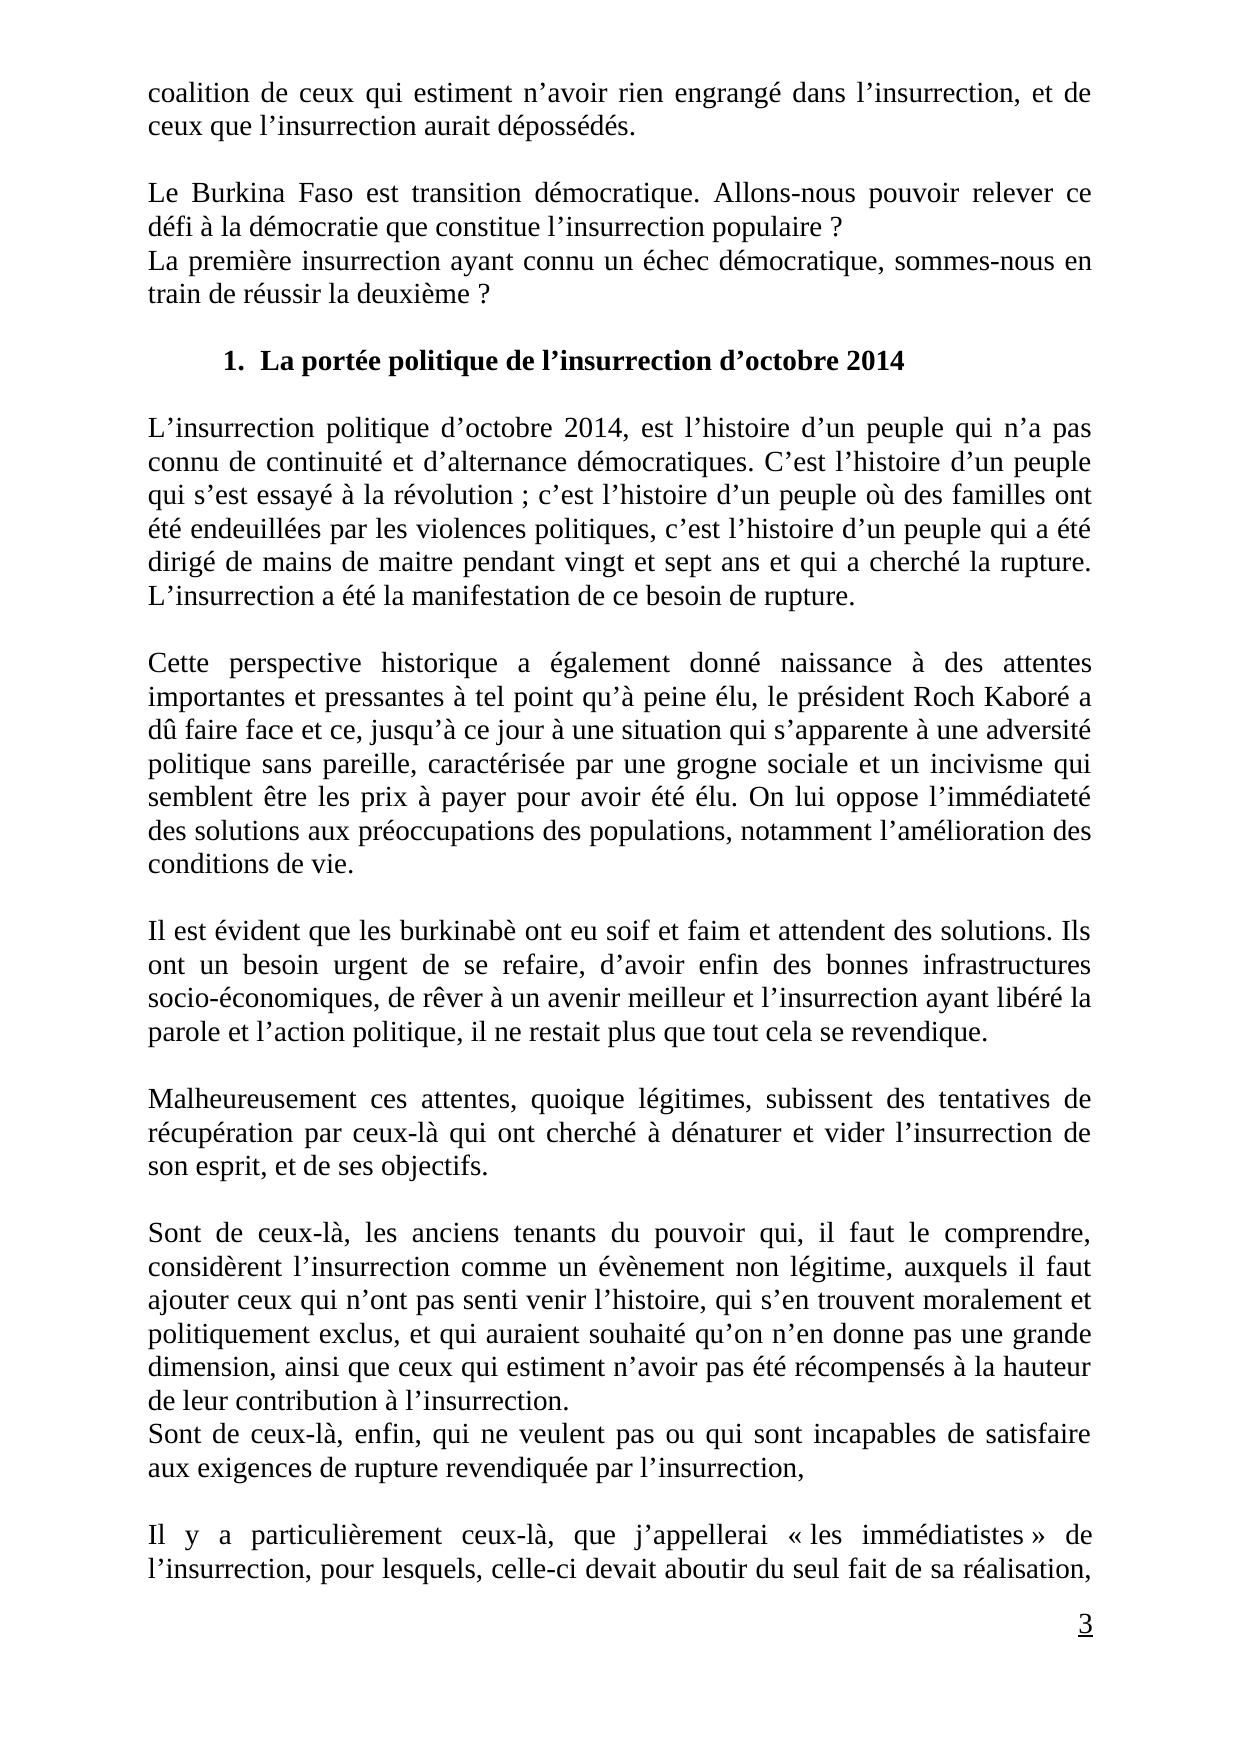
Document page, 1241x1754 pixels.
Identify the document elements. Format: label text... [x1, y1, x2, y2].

text coalition de ceux qui estiment n’avoir rien engrangé dans l’insurrection, et de ceux que l’insurrection aurait dépossédés. [148, 75, 1093, 142]
text L’insurrection politique d’octobre 2014, est l’histoire d’un peuple qui n’a pas connu de continuité et d’alternance démocratiques. C’est l’histoire d’un peuple qui s’est essayé à la révolution ; c’est l’histoire d’un peuple où des familles ont été endeuillées par les violences politiques, c’est l’histoire d’un peuple qui a été dirigé de mains de maitre pendant vingt et sept ans et qui a cherché la rupture. L’insurrection a été la manifestation de ce besoin de rupture. [148, 410, 1093, 612]
text La première insurrection ayant connu un échec démocratique, sommes-nous en train de réussir la deuxième ? [148, 243, 1093, 310]
text Sont de ceux-là, les anciens tenants du pouvoir qui, il faut le comprendre, considèrent l’insurrection comme un évènement non légitime, auxquels il faut ajouter ceux qui n’ont pas senti venir l’histoire, qui s’en trouvent moralement et politiquement exclus, et qui auraient souhaité qu’on n’en donne pas une grande dimension, ainsi que ceux qui estiment n’avoir pas été récompensés à la hauteur de leur contribution à l’insurrection. [148, 1215, 1093, 1417]
text Le Burkina Faso est transition démocratique. Allons-nous pouvoir relever ce défi à la démocratie que constitue l’insurrection populaire ? [148, 176, 1093, 243]
text Il est évident que les burkinabè ont eu soif et faim et attendent des solutions. Ils ont un besoin urgent de se refaire, d’avoir enfin des bonnes infrastructures socio-économiques, de rêver à un avenir meilleur et l’insurrection ayant libéré la parole et l’action politique, il ne restait plus que tout cela se revendique. [148, 913, 1093, 1048]
text Sont de ceux-là, enfin, qui ne veulent pas ou qui sont incapables de satisfaire aux exigences de rupture revendiquée par l’insurrection, [148, 1417, 1093, 1484]
list La portée politique de l’insurrection d’octobre 2014 [223, 343, 1093, 377]
text Cette perspective historique a également donné naissance à des attentes importantes et pressantes à tel point qu’à peine élu, le président Roch Kaboré a dû faire face et ce, jusqu’à ce jour à une situation qui s’apparente à une adversité politique sans pareille, caractérisée par une grogne sociale et un incivisme qui semblent être les prix à payer pour avoir été élu. On lui oppose l’immédiateté des solutions aux préoccupations des populations, notamment l’amélioration des conditions de vie. [148, 645, 1093, 880]
text Malheureusement ces attentes, quoique légitimes, subissent des tentatives de récupération par ceux-là qui ont cherché à dénaturer et vider l’insurrection de son esprit, et de ses objectifs. [148, 1081, 1093, 1182]
text Il y a particulièrement ceux-là, que j’appellerai « les immédiatistes » de l’insurrection, pour lesquels, celle-ci devait aboutir du seul fait de sa réalisation, [148, 1517, 1093, 1584]
